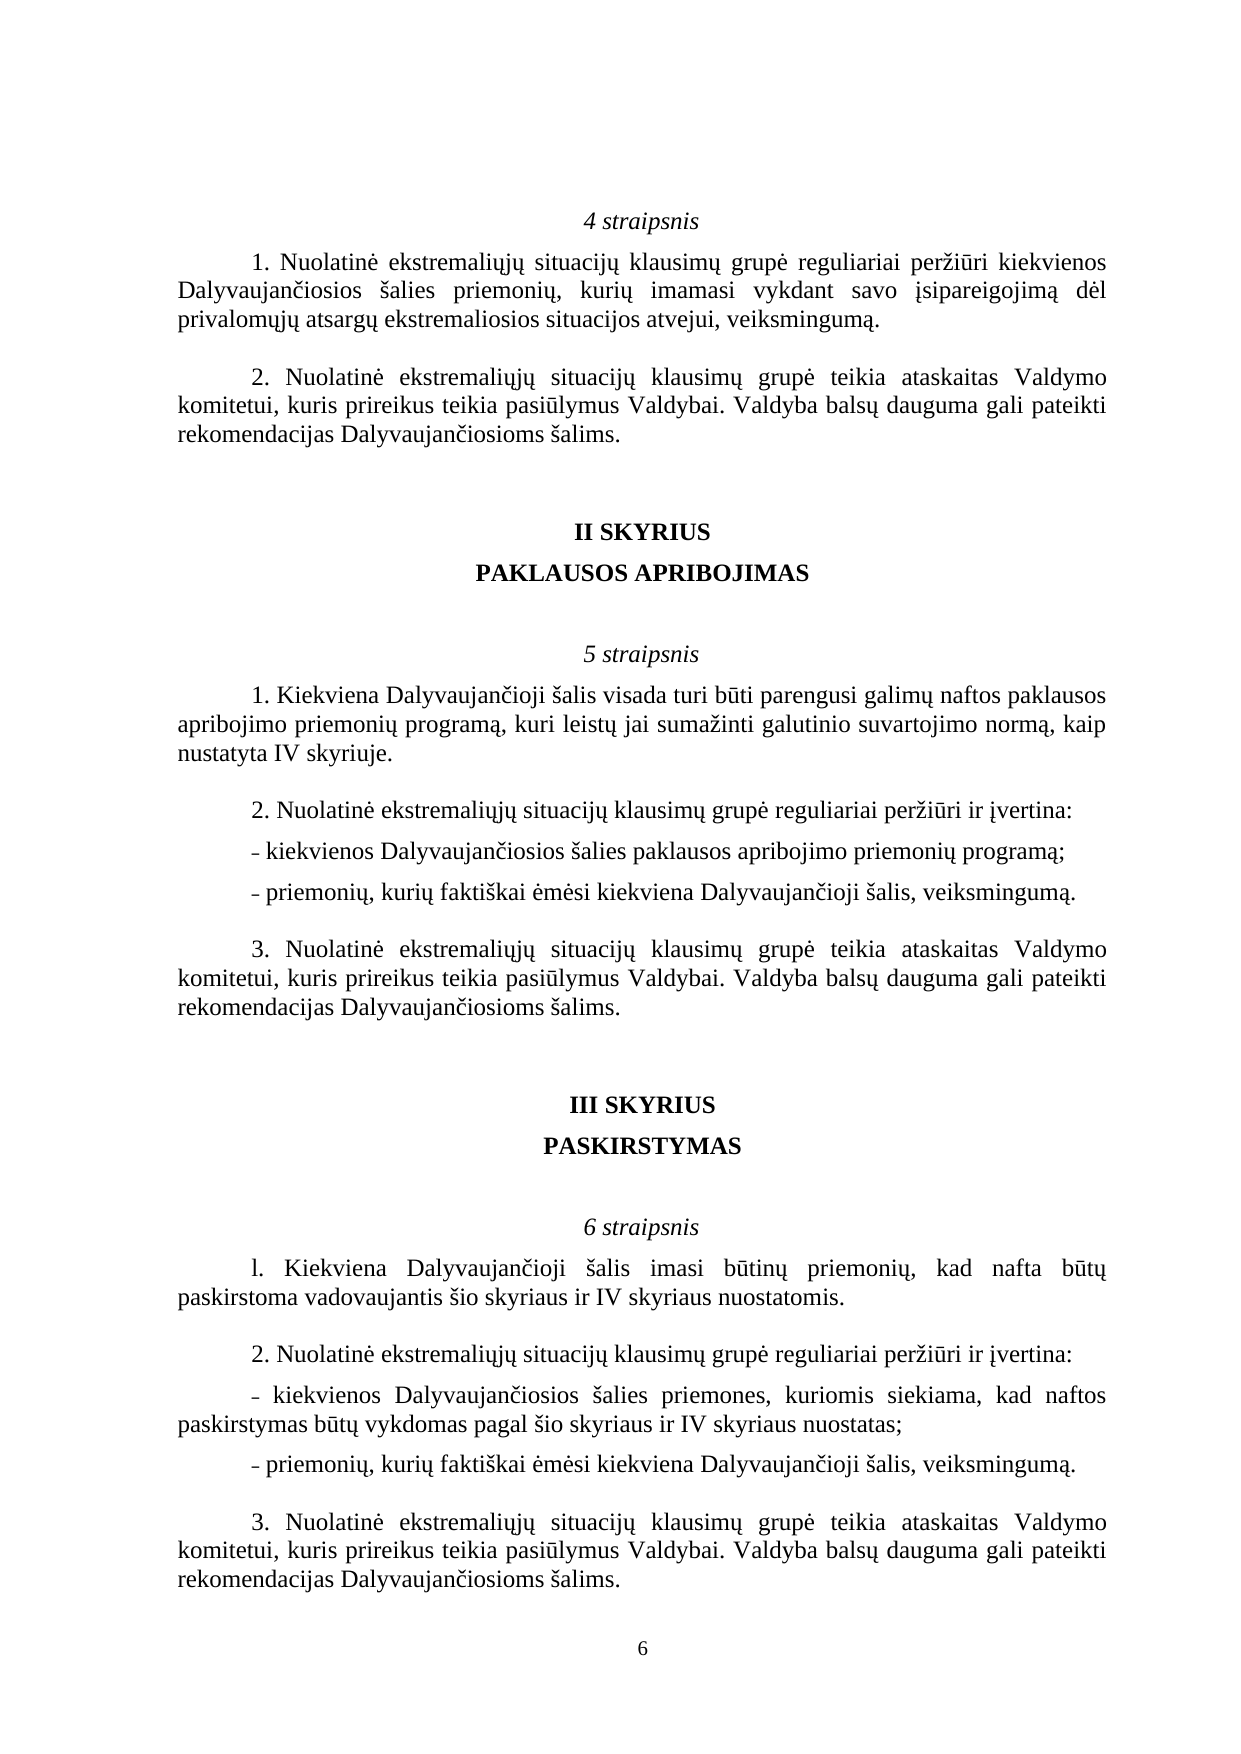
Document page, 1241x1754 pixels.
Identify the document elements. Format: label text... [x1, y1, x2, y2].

text ˗ priemonių, kurių faktiškai ėmėsi kiekviena Dalyvaujančioji šalis, veiksmingumą. [177, 1449, 1107, 1478]
text 2. Nuolatinė ekstremaliųjų situacijų klausimų grupė reguliariai peržiūri ir įvertina: [177, 795, 1107, 824]
text 5 straipsnis [177, 639, 1107, 668]
text ˗ kiekvienos Dalyvaujančiosios šalies priemones, kuriomis siekiama, kad naftos paskirstymas būtų vykdomas pagal šio skyriaus ir IV skyriaus nuostatas; [177, 1380, 1107, 1437]
text l. Kiekviena Dalyvaujančioji šalis imasi būtinų priemonių, kad nafta būtų paskirstoma vadovaujantis šio skyriaus ir IV skyriaus nuostatomis. [177, 1253, 1107, 1310]
text 1. Nuolatinė ekstremaliųjų situacijų klausimų grupė reguliariai peržiūri kiekvienos Dalyvaujančiosios šalies priemonių, kurių imamasi vykdant savo įsipareigojimą dėl privalomųjų atsargų ekstremaliosios situacijos atvejui, veiksmingumą. [177, 247, 1107, 333]
text 3. Nuolatinė ekstremaliųjų situacijų klausimų grupė teikia ataskaitas Valdymo komitetui, kuris prireikus teikia pasiūlymus Valdybai. Valdyba balsų dauguma gali pateikti rekomendacijas Dalyvaujančiosioms šalims. [177, 934, 1107, 1021]
text II SKYRIUS [177, 517, 1107, 546]
text ˗ kiekvienos Dalyvaujančiosios šalies paklausos apribojimo priemonių programą; [177, 836, 1107, 865]
subtitle PASKIRSTYMAS [177, 1131, 1107, 1159]
text 4 straipsnis [177, 206, 1107, 235]
text ˗ priemonių, kurių faktiškai ėmėsi kiekviena Dalyvaujančioji šalis, veiksmingumą. [177, 877, 1107, 906]
text 2. Nuolatinė ekstremaliųjų situacijų klausimų grupė reguliariai peržiūri ir įvertina: [177, 1339, 1107, 1368]
text III SKYRIUS [177, 1090, 1107, 1119]
text 1. Kiekviena Dalyvaujančioji šalis visada turi būti parengusi galimų naftos paklausos apribojimo priemonių programą, kuri leistų jai sumažinti galutinio suvartojimo normą, kaip nustatyta IV skyriuje. [177, 680, 1107, 767]
text 6 straipsnis [177, 1212, 1107, 1241]
text 2. Nuolatinė ekstremaliųjų situacijų klausimų grupė teikia ataskaitas Valdymo komitetui, kuris prireikus teikia pasiūlymus Valdybai. Valdyba balsų dauguma gali pateikti rekomendacijas Dalyvaujančiosioms šalims. [177, 362, 1107, 448]
subtitle PAKLAUSOS APRIBOJIMAS [177, 558, 1107, 587]
text 3. Nuolatinė ekstremaliųjų situacijų klausimų grupė teikia ataskaitas Valdymo komitetui, kuris prireikus teikia pasiūlymus Valdybai. Valdyba balsų dauguma gali pateikti rekomendacijas Dalyvaujančiosioms šalims. [177, 1507, 1107, 1593]
